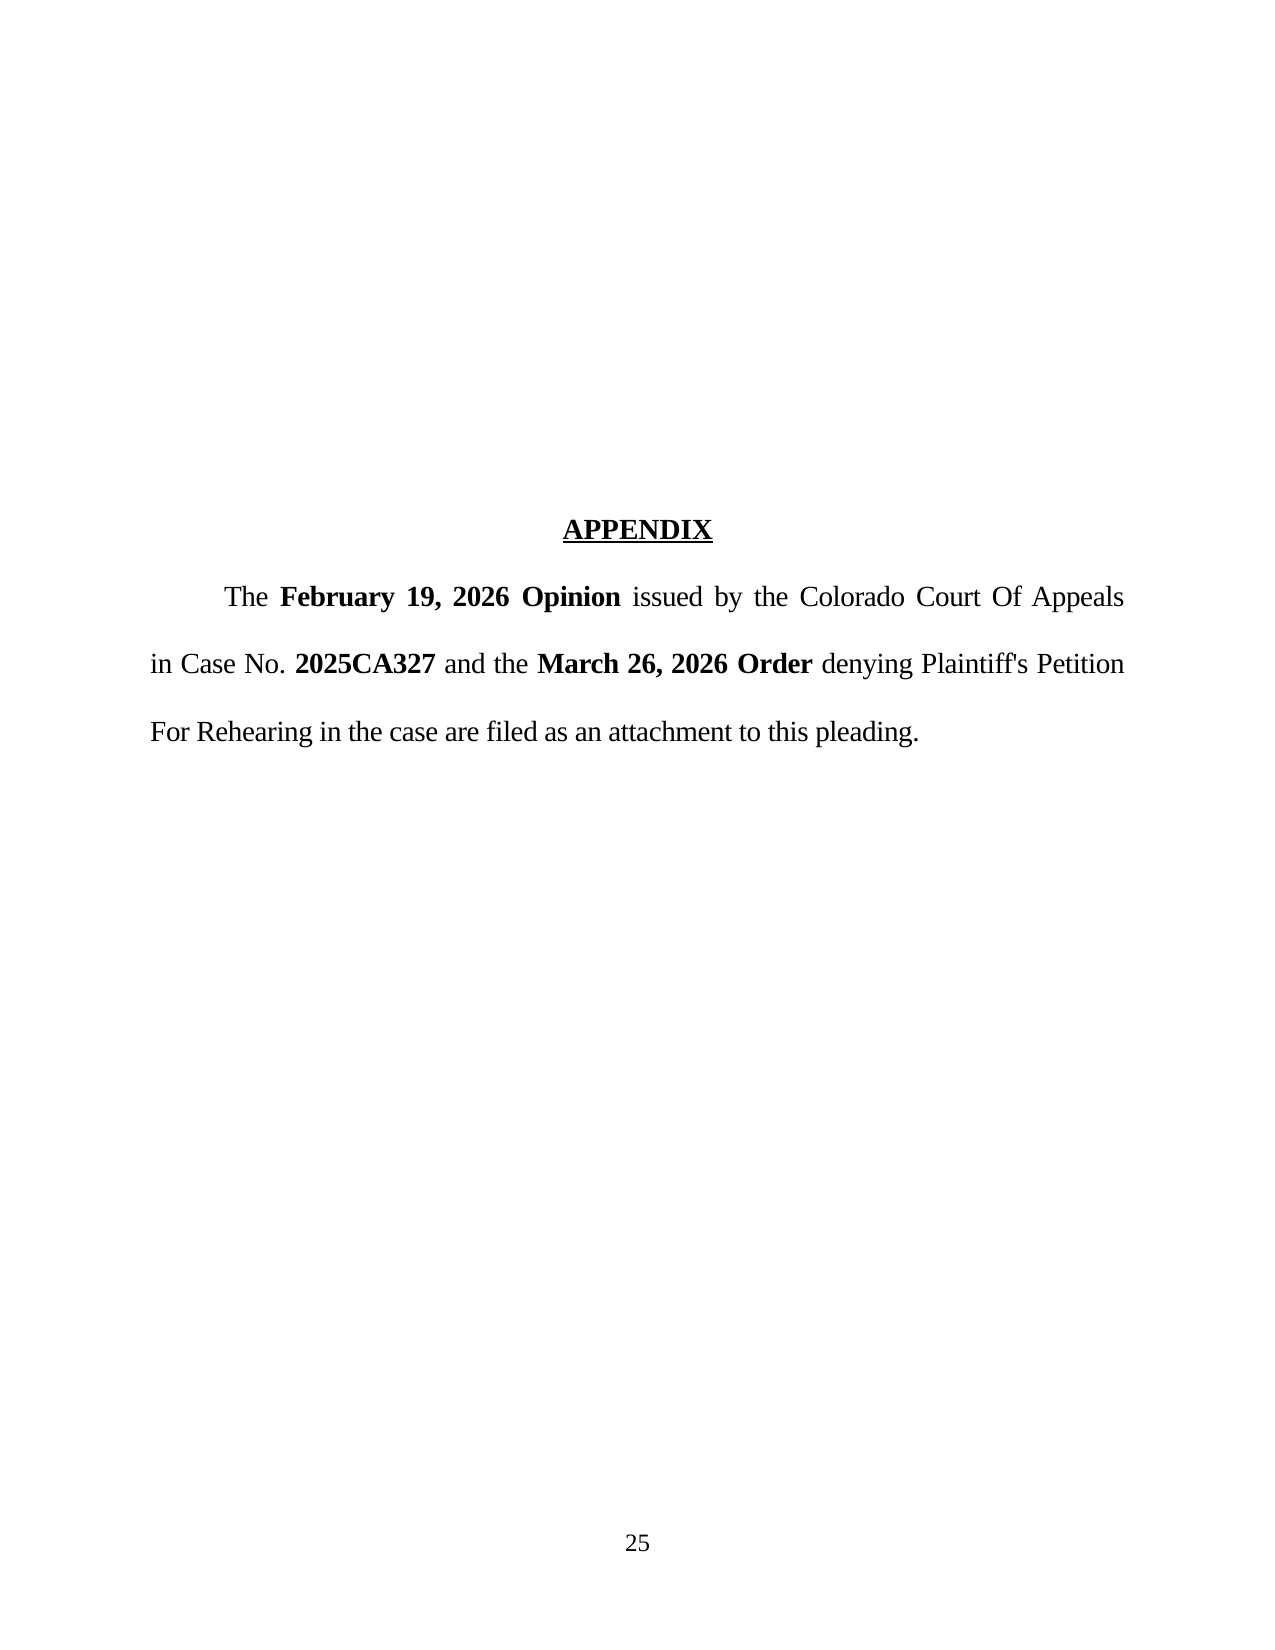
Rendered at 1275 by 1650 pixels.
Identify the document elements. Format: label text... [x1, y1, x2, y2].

text APPENDIX [150, 512, 1125, 546]
text The February 19, 2026 Opinion issued by the Colorado Court Of Appeals in Case No. 2025CA327 and the March 26, 2026 Order denying Plaintiff's Petition For Rehearing in the case are filed as an attachment to this pleading. [150, 579, 1125, 747]
